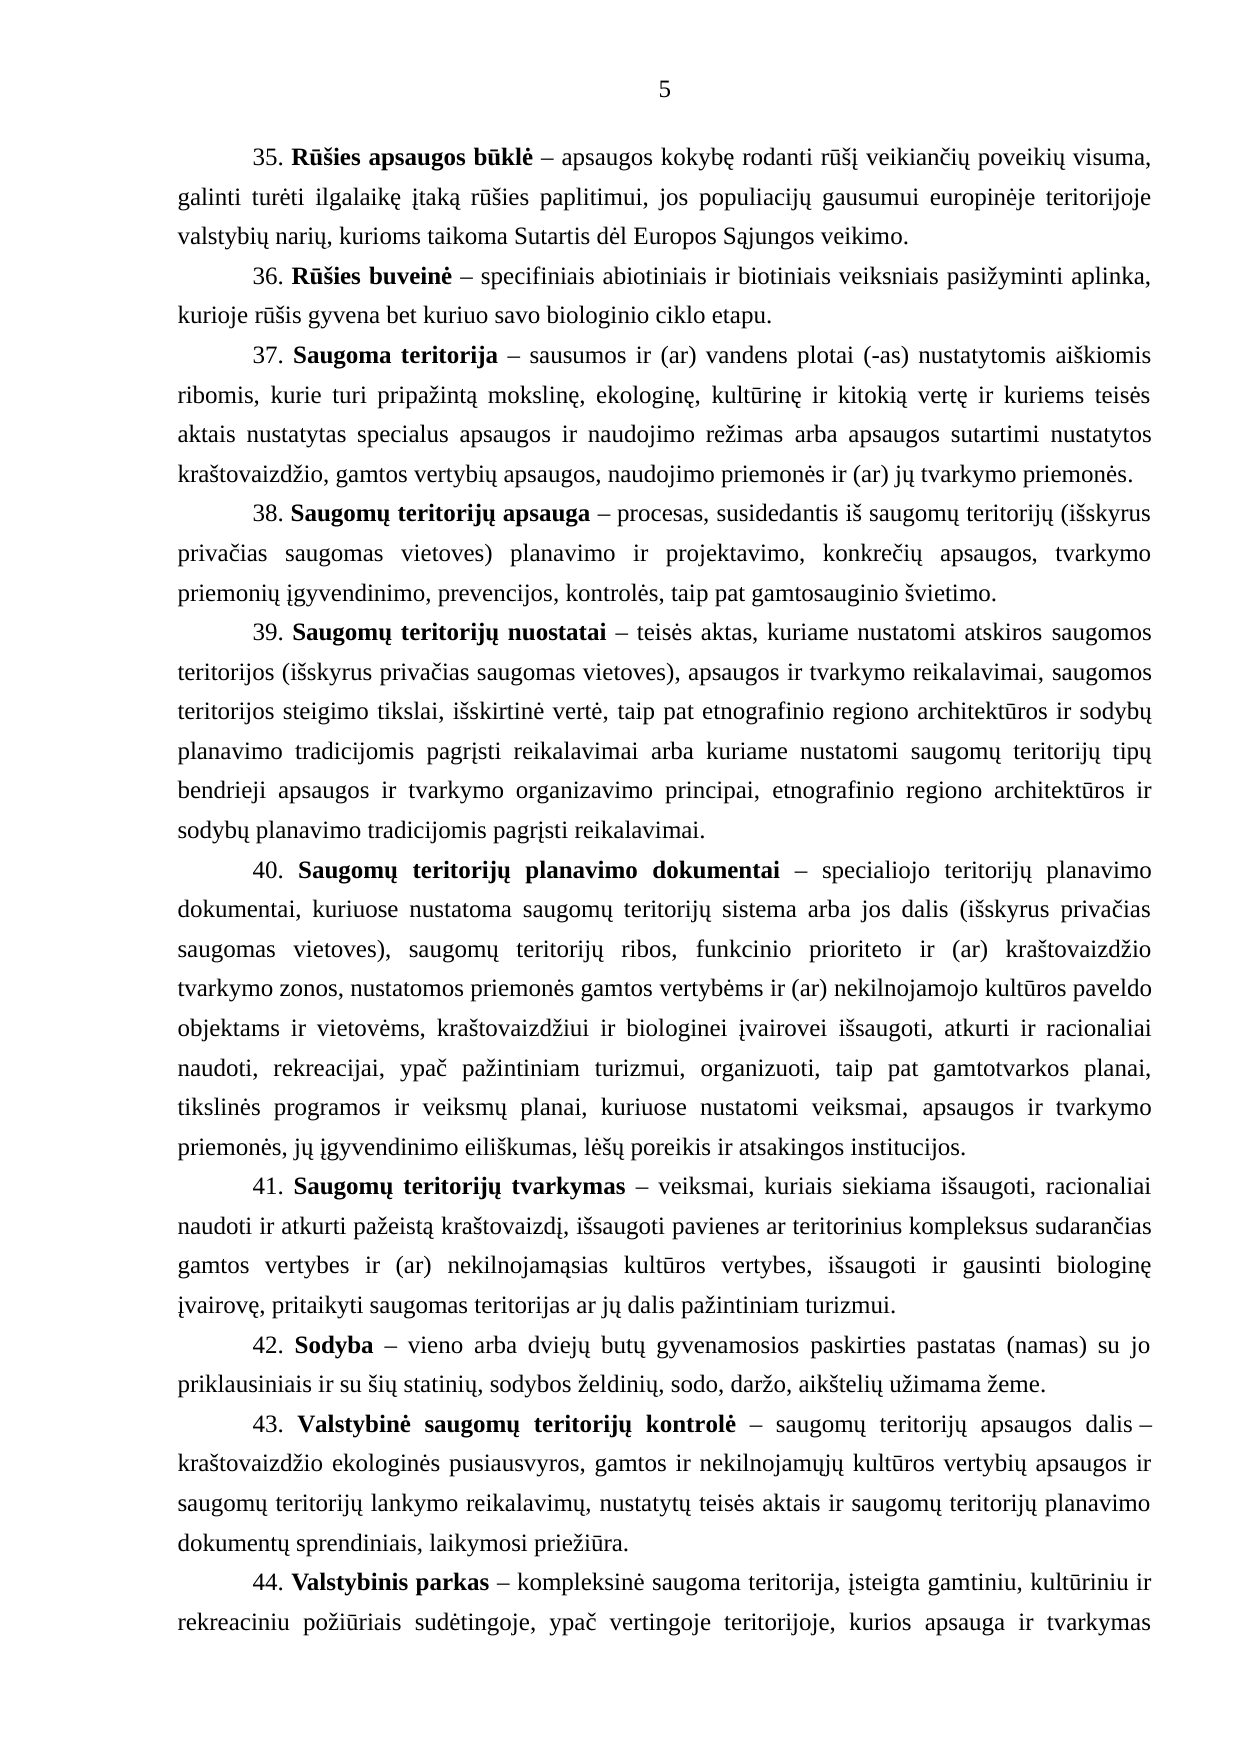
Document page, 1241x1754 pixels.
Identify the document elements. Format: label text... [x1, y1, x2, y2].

text 37. Saugoma teritorija – sausumos ir (ar) vandens plotai (-as) nustatytomis aiškiomis ribomis, kurie turi pripažintą mokslinę, ekologinę, kultūrinę ir kitokią vertę ir kuriems teisės aktais nustatytas specialus apsaugos ir naudojimo režimas arba apsaugos sutartimi nustatytos kraštovaizdžio, gamtos vertybių apsaugos, naudojimo priemonės ir (ar) jų tvarkymo priemonės. [177, 329, 1152, 488]
text 35. Rūšies apsaugos būklė – apsaugos kokybę rodanti rūšį veikiančių poveikių visuma, galinti turėti ilgalaikę įtaką rūšies paplitimui, jos populiacijų gausumui europinėje teritorijoje valstybių narių, kurioms taikoma Sutartis dėl Europos Sąjungos veikimo. [177, 131, 1152, 250]
text 36. Rūšies buveinė – specifiniais abiotiniais ir biotiniais veiksniais pasižyminti aplinka, kurioje rūšis gyvena bet kuriuo savo biologinio ciklo etapu. [177, 250, 1152, 329]
text 38. Saugomų teritorijų apsauga – procesas, susidedantis iš saugomų teritorijų (išskyrus privačias saugomas vietoves) planavimo ir projektavimo, konkrečių apsaugos, tvarkymo priemonių įgyvendinimo, prevencijos, kontrolės, taip pat gamtosauginio švietimo. [177, 488, 1152, 606]
text 41. Saugomų teritorijų tvarkymas – veiksmai, kuriais siekiama išsaugoti, racionaliai naudoti ir atkurti pažeistą kraštovaizdį, išsaugoti pavienes ar teritorinius kompleksus sudarančias gamtos vertybes ir (ar) nekilnojamąsias kultūros vertybes, išsaugoti ir gausinti biologinę įvairovę, pritaikyti saugomas teritorijas ar jų dalis pažintiniam turizmui. [177, 1161, 1152, 1319]
text 42. Sodyba – vieno arba dviejų butų gyvenamosios paskirties pastatas (namas) su jo priklausiniais ir su šių statinių, sodybos želdinių, sodo, daržo, aikštelių užimama žeme. [177, 1319, 1152, 1398]
text 40. Saugomų teritorijų planavimo dokumentai – specialiojo teritorijų planavimo dokumentai, kuriuose nustatoma saugomų teritorijų sistema arba jos dalis (išskyrus privačias saugomas vietoves), saugomų teritorijų ribos, funkcinio prioriteto ir (ar) kraštovaizdžio tvarkymo zonos, nustatomos priemonės gamtos vertybėms ir (ar) nekilnojamojo kultūros paveldo objektams ir vietovėms, kraštovaizdžiui ir biologinei įvairovei išsaugoti, atkurti ir racionaliai naudoti, rekreacijai, ypač pažintiniam turizmui, organizuoti, taip pat gamtotvarkos planai, tikslinės programos ir veiksmų planai, kuriuose nustatomi veiksmai, apsaugos ir tvarkymo priemonės, jų įgyvendinimo eiliškumas, lėšų poreikis ir atsakingos institucijos. [177, 844, 1152, 1161]
text 44. Valstybinis parkas – kompleksinė saugoma teritorija, įsteigta gamtiniu, kultūriniu ir rekreaciniu požiūriais sudėtingoje, ypač vertingoje teritorijoje, kurios apsauga ir tvarkymas [177, 1556, 1152, 1636]
text 43. Valstybinė saugomų teritorijų kontrolė – saugomų teritorijų apsaugos dalis – kraštovaizdžio ekologinės pusiausvyros, gamtos ir nekilnojamųjų kultūros vertybių apsaugos ir saugomų teritorijų lankymo reikalavimų, nustatytų teisės aktais ir saugomų teritorijų planavimo dokumentų sprendiniais, laikymosi priežiūra. [177, 1398, 1152, 1556]
text 39. Saugomų teritorijų nuostatai – teisės aktas, kuriame nustatomi atskiros saugomos teritorijos (išskyrus privačias saugomas vietoves), apsaugos ir tvarkymo reikalavimai, saugomos teritorijos steigimo tikslai, išskirtinė vertė, taip pat etnografinio regiono architektūros ir sodybų planavimo tradicijomis pagrįsti reikalavimai arba kuriame nustatomi saugomų teritorijų tipų bendrieji apsaugos ir tvarkymo organizavimo principai, etnografinio regiono architektūros ir sodybų planavimo tradicijomis pagrįsti reikalavimai. [177, 606, 1152, 844]
